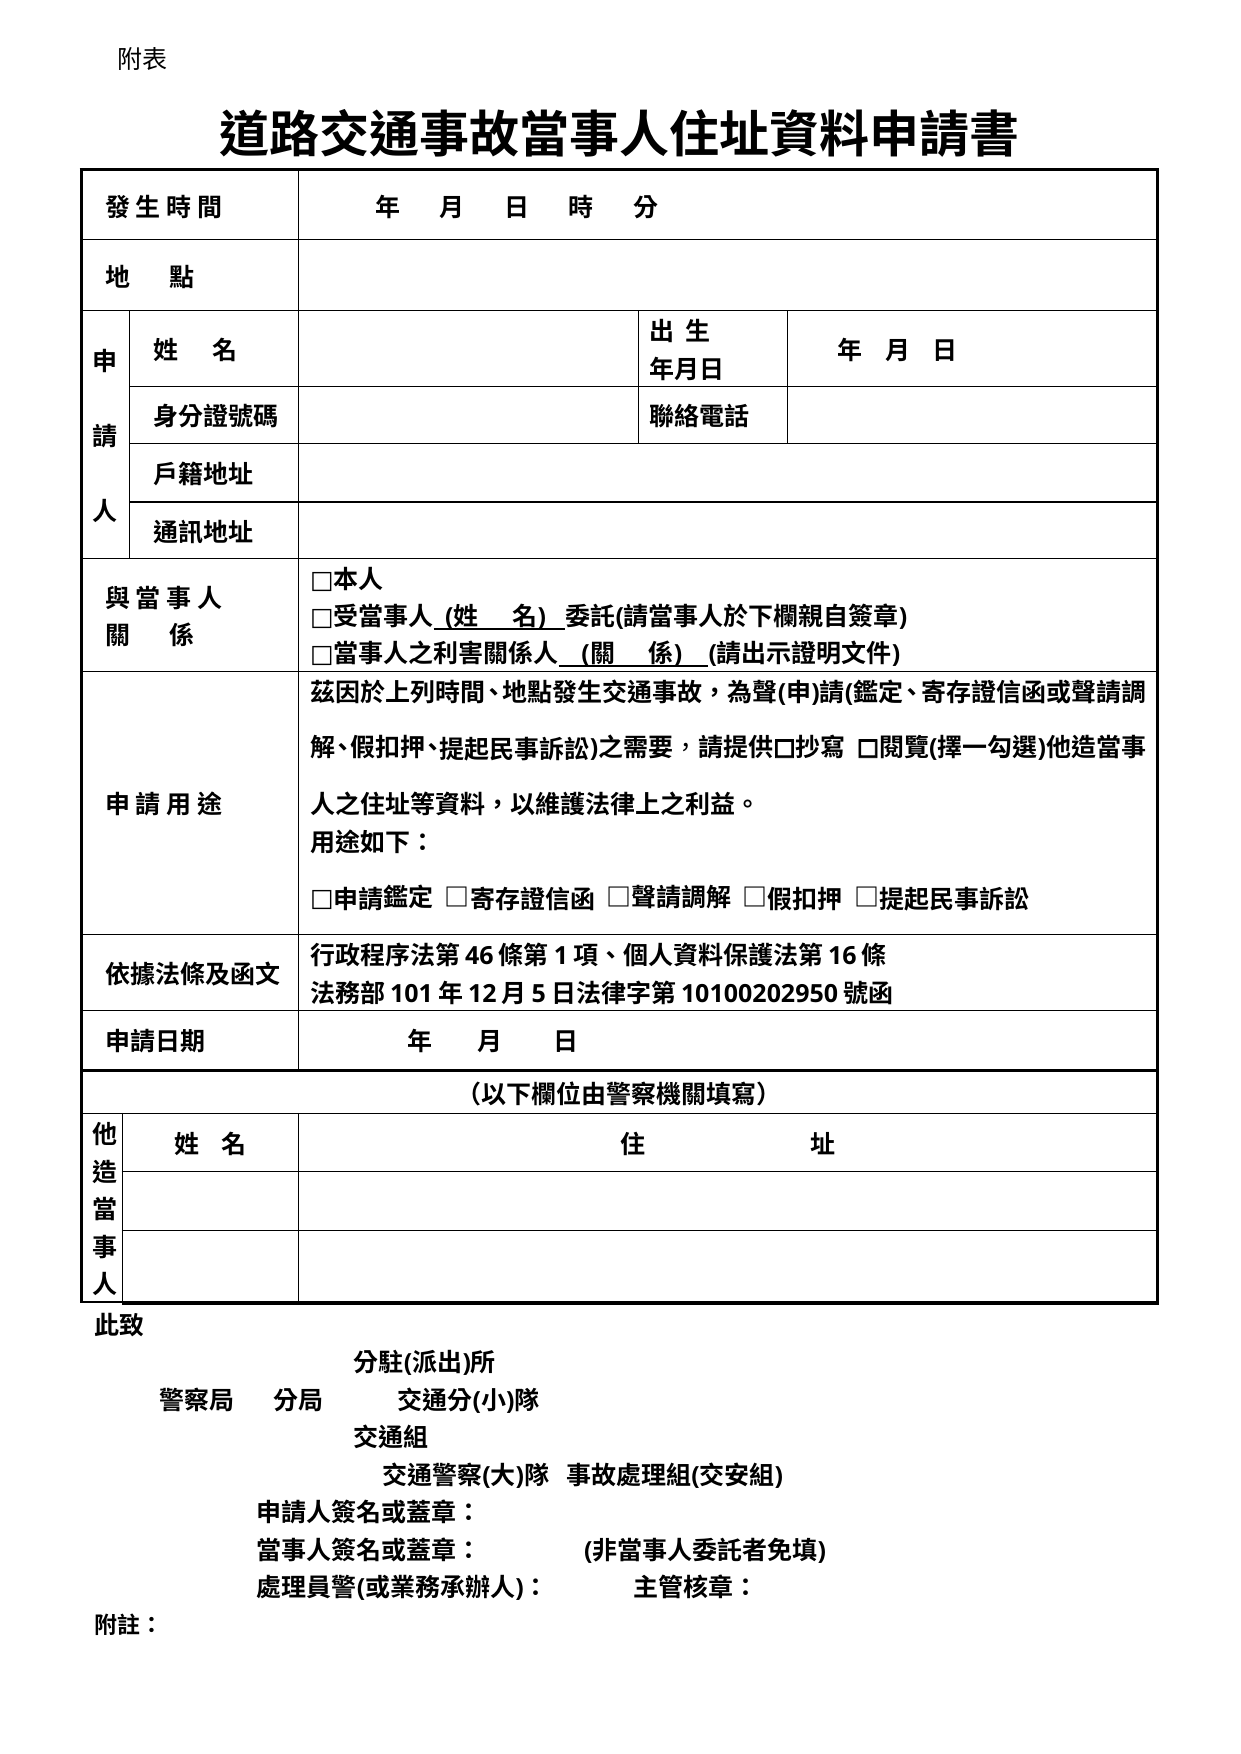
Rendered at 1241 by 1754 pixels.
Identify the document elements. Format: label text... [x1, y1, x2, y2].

table_cell [299, 311, 638, 386]
table_cell [123, 1231, 298, 1301]
table_cell [788, 387, 1156, 443]
table_cell （以下欄位由警察機關填寫） [83, 1072, 1156, 1113]
table_cell 地 點 [83, 240, 298, 310]
table_cell 出 生 年月日 [639, 311, 787, 386]
text 申請人簽名或蓋章： [94, 1492, 1144, 1529]
table_cell 與 當 事 人 關 係 [83, 559, 298, 671]
text 道路交通事故當事人住址資料申請書 [94, 93, 1144, 168]
table_cell 依據法條及函文 [83, 935, 298, 1010]
table_cell 通訊地址 [130, 503, 298, 558]
text 警察局 分局 交通分(小)隊 [94, 1379, 1144, 1417]
table_cell [299, 503, 1156, 558]
table_cell □本人 □受當事人 (姓 名) 委託(請當事人於下欄親自簽章) □當事人之利害關係人 (關 係) (請出示證明文件) [299, 559, 1156, 671]
table_cell 年 月 日 [299, 1011, 1156, 1068]
table_header 發 生 時 間 [83, 171, 298, 239]
table_cell 姓 名 [130, 311, 298, 386]
text 當事人簽名或蓋章： (非當事人委託者免填) [94, 1529, 1144, 1567]
text 附表 [117, 39, 503, 76]
table_cell 住 址 [299, 1114, 1156, 1171]
table_cell [123, 1172, 298, 1229]
text [102, 32, 518, 83]
table_cell [299, 387, 638, 443]
table_cell [299, 240, 1156, 310]
text 分駐(派出)所 [94, 1342, 1144, 1379]
table_cell 申 請 用 途 [83, 672, 298, 934]
table_cell [299, 1231, 1156, 1301]
table_cell 聯絡電話 [639, 387, 787, 443]
text 此致 [94, 1304, 1144, 1342]
table_header 年 月 日 時 分 [299, 171, 1156, 239]
table_cell 他 造 當 事 人 [83, 1114, 122, 1301]
table_cell 年 月 日 [788, 311, 1156, 386]
text 交通組 [94, 1417, 1144, 1454]
table_cell 申請日期 [83, 1011, 298, 1068]
text 處理員警(或業務承辦人)： 主管核章： [94, 1567, 1144, 1604]
table_cell 身分證號碼 [130, 387, 298, 443]
table_cell 姓 名 [123, 1114, 298, 1171]
table_cell 申 請 人 [83, 311, 129, 558]
table_cell [299, 444, 1156, 501]
table_cell 行政程序法第46條第1項、個人資料保護法第16條 法務部101年12月5日法律字第10100202950號函 [299, 935, 1156, 1010]
text 交通警察(大)隊 事故處理組(交安組) [94, 1454, 1144, 1492]
table_cell 茲因於上列時間、地點發生交通事故，為聲(申)請(鑑定、寄存證信函或聲請調解、假扣押、提起民事訴訟)之需要，請提供抄寫 閱覽(擇一勾選)他造當事人之住址等資料，以維護法律上之利益。 用途如下： □申請鑑定 □寄存證信函 □聲請調解 □假扣押 □提起民事訴訟 [299, 672, 1156, 934]
table_cell [299, 1172, 1156, 1229]
table_cell 戶籍地址 [130, 444, 298, 501]
text 附註： [94, 1604, 1144, 1642]
